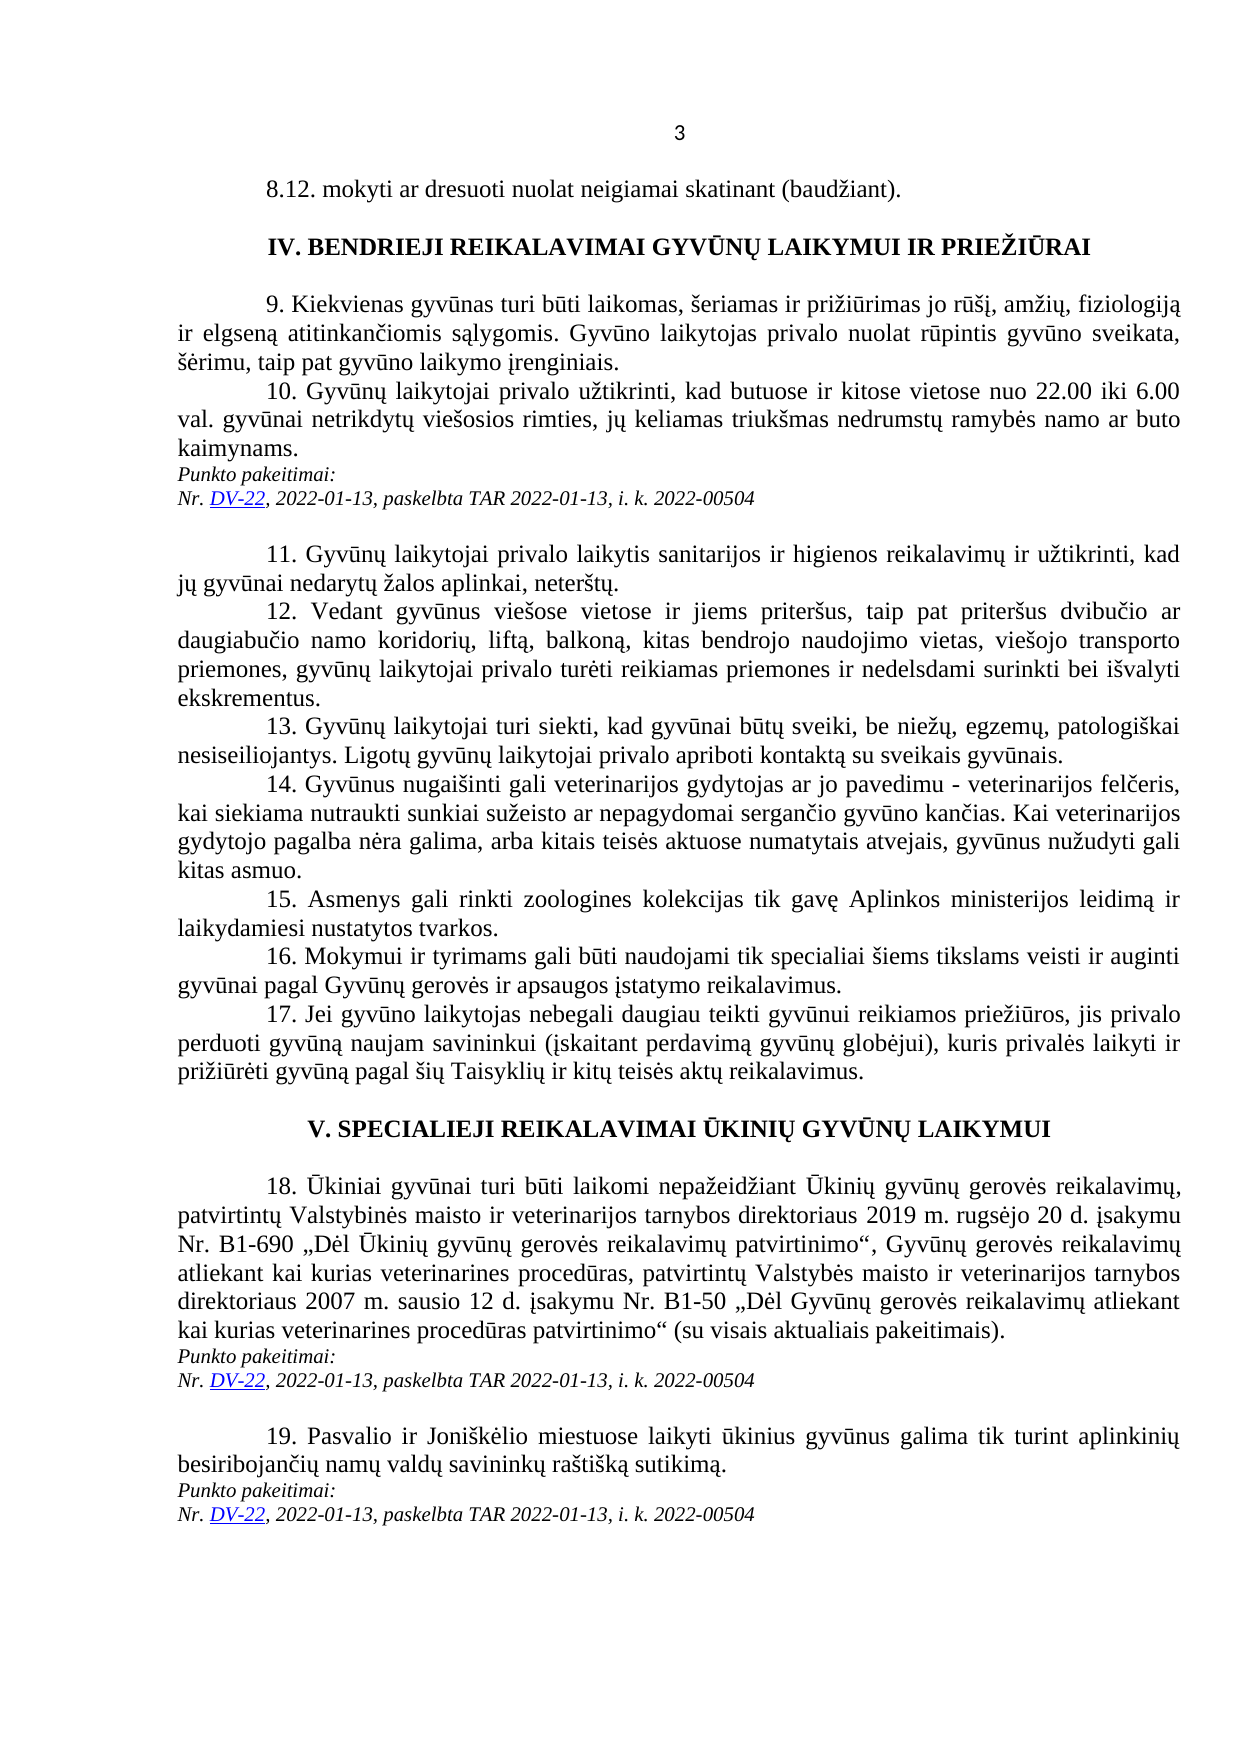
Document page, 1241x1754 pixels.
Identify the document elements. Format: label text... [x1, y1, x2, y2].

text 11. Gyvūnų laikytojai privalo laikytis sanitarijos ir higienos reikalavimų ir užtikrinti, kad jų gyvūnai nedarytų žalos aplinkai, neterštų. [177, 539, 1181, 596]
text 17. Jei gyvūno laikytojas nebegali daugiau teikti gyvūnui reikiamos priežiūros, jis privalo perduoti gyvūną naujam savininkui (įskaitant perdavimą gyvūnų globėjui), kuris privalės laikyti ir prižiūrėti gyvūną pagal šių Taisyklių ir kitų teisės aktų reikalavimus. [177, 999, 1181, 1085]
text 9. Kiekvienas gyvūnas turi būti laikomas, šeriamas ir prižiūrimas jo rūšį, amžių, fiziologiją ir elgseną atitinkančiomis sąlygomis. Gyvūno laikytojas privalo nuolat rūpintis gyvūno sveikata, šėrimu, taip pat gyvūno laikymo įrenginiais. [177, 289, 1181, 376]
text 13. Gyvūnų laikytojai turi siekti, kad gyvūnai būtų sveiki, be niežų, egzemų, patologiškai nesiseiliojantys. Ligotų gyvūnų laikytojai privalo apriboti kontaktą su sveikais gyvūnais. [177, 711, 1181, 769]
text 15. Asmenys gali rinkti zoologines kolekcijas tik gavę Aplinkos ministerijos leidimą ir laikydamiesi nustatytos tvarkos. [177, 884, 1181, 941]
text Punkto pakeitimai: [177, 1478, 1181, 1502]
text 10. Gyvūnų laikytojai privalo užtikrinti, kad butuose ir kitose vietose nuo 22.00 iki 6.00 val. gyvūnai netrikdytų viešosios rimties, jų keliamas triukšmas nedrumstų ramybės namo ar buto kaimynams. [177, 376, 1181, 462]
text 18. Ūkiniai gyvūnai turi būti laikomi nepažeidžiant Ūkinių gyvūnų gerovės reikalavimų, patvirtintų Valstybinės maisto ir veterinarijos tarnybos direktoriaus 2019 m. rugsėjo 20 d. įsakymu Nr. B1-690 „Dėl Ūkinių gyvūnų gerovės reikalavimų patvirtinimo“, Gyvūnų gerovės reikalavimų atliekant kai kurias veterinarines procedūras, patvirtintų Valstybės maisto ir veterinarijos tarnybos direktoriaus 2007 m. sausio 12 d. įsakymu Nr. B1-50 „Dėl Gyvūnų gerovės reikalavimų atliekant kai kurias veterinarines procedūras patvirtinimo“ (su visais aktualiais pakeitimais). [177, 1171, 1181, 1344]
text Punkto pakeitimai: [177, 462, 1181, 486]
text IV. BENDRIEJI REIKALAVIMAI GYVŪNŲ LAIKYMUI IR PRIEŽIŪRAI [177, 232, 1181, 261]
text Punkto pakeitimai: [177, 1344, 1181, 1368]
text Nr. DV-22, 2022-01-13, paskelbta TAR 2022-01-13, i. k. 2022-00504 [177, 1368, 1181, 1392]
text 8.12. mokyti ar dresuoti nuolat neigiamai skatinant (baudžiant). [177, 174, 1181, 203]
text 14. Gyvūnus nugaišinti gali veterinarijos gydytojas ar jo pavedimu - veterinarijos felčeris, kai siekiama nutraukti sunkiai sužeisto ar nepagydomai sergančio gyvūno kančias. Kai veterinarijos gydytojo pagalba nėra galima, arba kitais teisės aktuose numatytais atvejais, gyvūnus nužudyti gali kitas asmuo. [177, 769, 1181, 884]
text V. SPECIALIEJI REIKALAVIMAI ŪKINIŲ GYVŪNŲ LAIKYMUI [177, 1114, 1181, 1143]
text Nr. DV-22, 2022-01-13, paskelbta TAR 2022-01-13, i. k. 2022-00504 [177, 486, 1181, 510]
text 12. Vedant gyvūnus viešose vietose ir jiems priteršus, taip pat priteršus dvibučio ar daugiabučio namo koridorių, liftą, balkoną, kitas bendrojo naudojimo vietas, viešojo transporto priemones, gyvūnų laikytojai privalo turėti reikiamas priemones ir nedelsdami surinkti bei išvalyti ekskrementus. [177, 596, 1181, 711]
text 16. Mokymui ir tyrimams gali būti naudojami tik specialiai šiems tikslams veisti ir auginti gyvūnai pagal Gyvūnų gerovės ir apsaugos įstatymo reikalavimus. [177, 941, 1181, 999]
text Nr. DV-22, 2022-01-13, paskelbta TAR 2022-01-13, i. k. 2022-00504 [177, 1502, 1181, 1526]
text 19. Pasvalio ir Joniškėlio miestuose laikyti ūkinius gyvūnus galima tik turint aplinkinių besiribojančių namų valdų savininkų raštišką sutikimą. [177, 1421, 1181, 1478]
